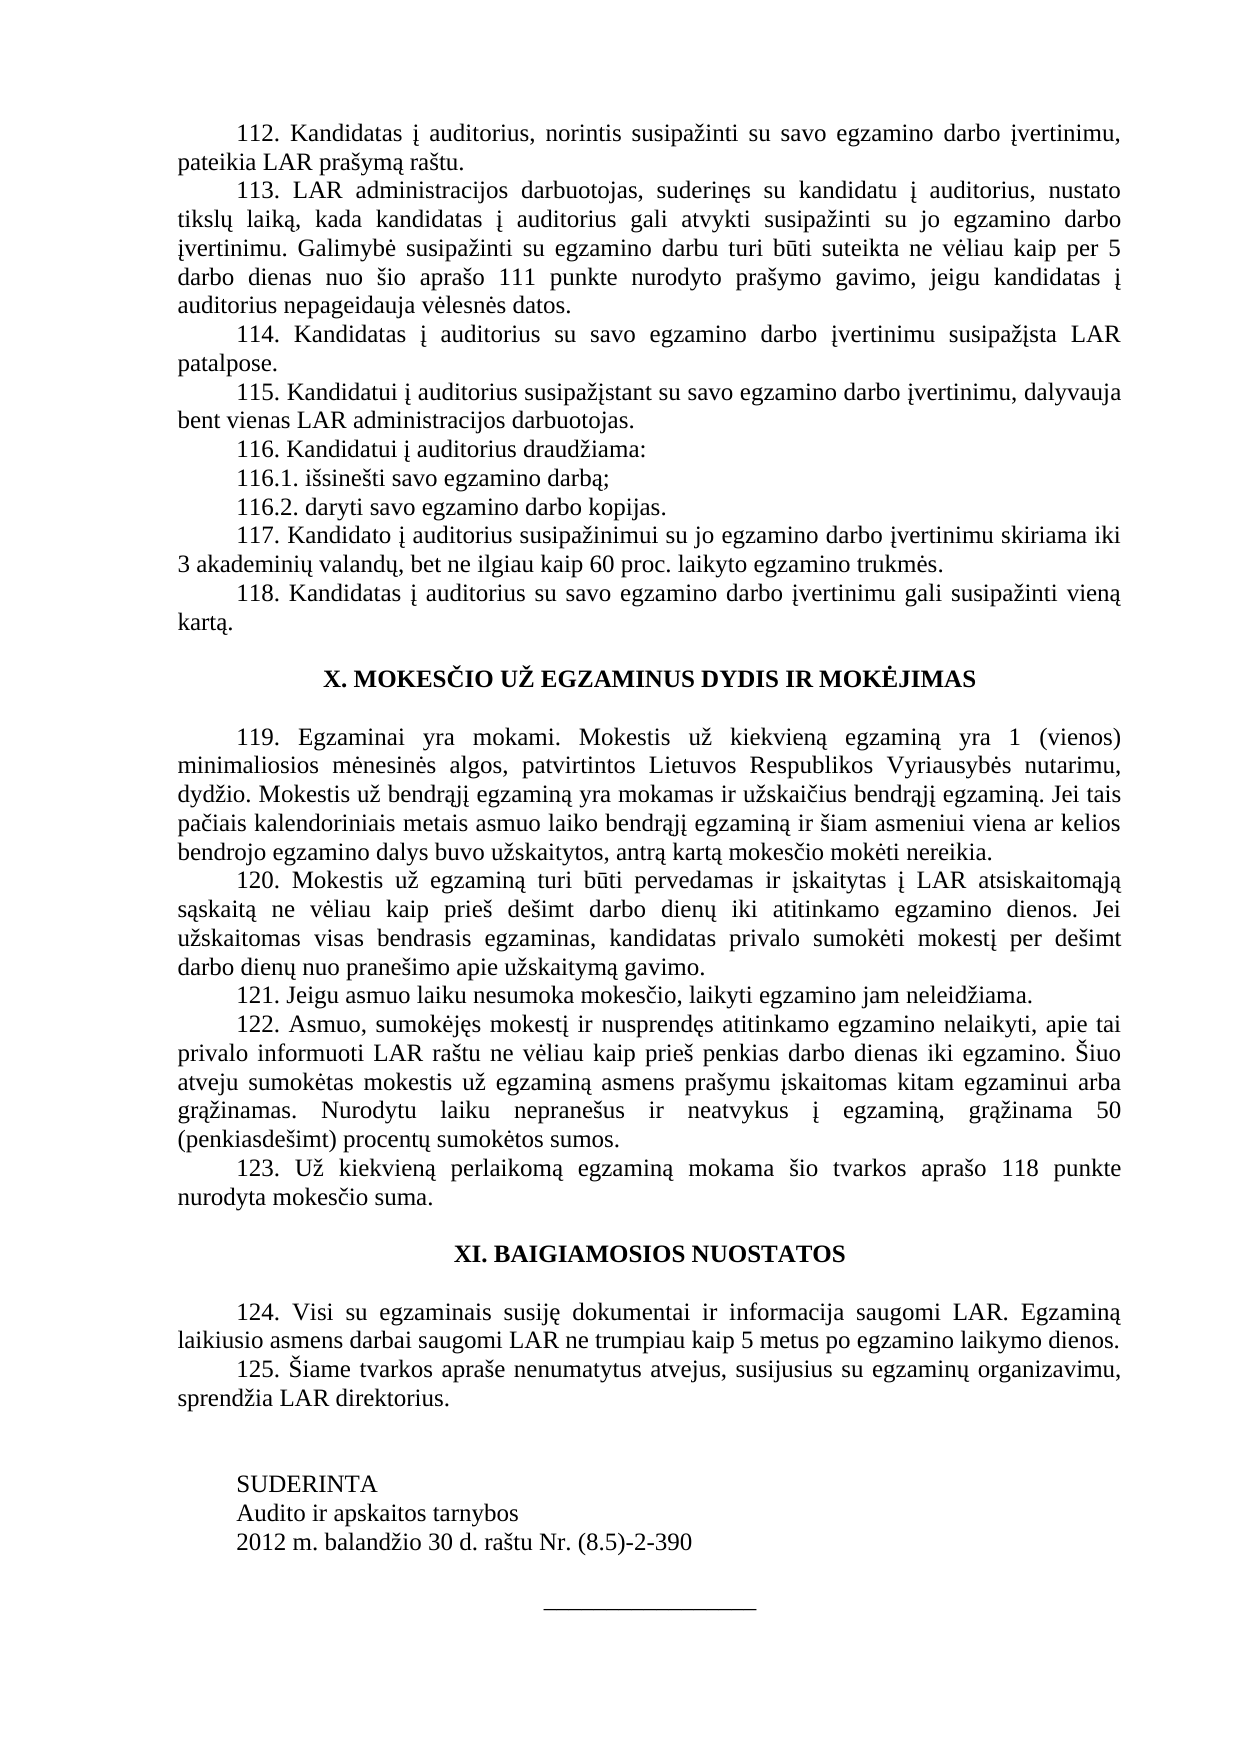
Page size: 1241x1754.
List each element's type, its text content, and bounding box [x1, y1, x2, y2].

text 118. Kandidatas į auditorius su savo egzamino darbo įvertinimu gali susipažinti vieną kartą. [177, 578, 1122, 636]
text 113. LAR administracijos darbuotojas, suderinęs su kandidatu į auditorius, nustato tikslų laiką, kada kandidatas į auditorius gali atvykti susipažinti su jo egzamino darbo įvertinimu. Galimybė susipažinti su egzamino darbu turi būti suteikta ne vėliau kaip per 5 darbo dienas nuo šio aprašo 111 punkte nurodyto prašymo gavimo, jeigu kandidatas į auditorius nepageidauja vėlesnės datos. [177, 176, 1122, 319]
text 116.1. išsinešti savo egzamino darbą; [177, 463, 1122, 492]
text XI. BAIGIAMOSIOS NUOSTATOS [177, 1239, 1122, 1268]
text 2012 m. balandžio 30 d. raštu Nr. (8.5)-2-390 [177, 1527, 1122, 1556]
text 123. Už kiekvieną perlaikomą egzaminą mokama šio tvarkos aprašo 118 punkte nurodyta mokesčio suma. [177, 1153, 1122, 1211]
text X. mokesčio už EGZAMINus dydis ir MOKĖJIMAS [177, 664, 1122, 693]
text SUDERINTA [177, 1469, 1122, 1498]
text 125. Šiame tvarkos apraše nenumatytus atvejus, susijusius su egzaminų organizavimu, sprendžia LAR direktorius. [177, 1354, 1122, 1412]
text 124. Visi su egzaminais susiję dokumentai ir informacija saugomi LAR. Egzaminą laikiusio asmens darbai saugomi LAR ne trumpiau kaip 5 metus po egzamino laikymo dienos. [177, 1297, 1122, 1354]
text 115. Kandidatui į auditorius susipažįstant su savo egzamino darbo įvertinimu, dalyvauja bent vienas LAR administracijos darbuotojas. [177, 377, 1122, 434]
text 116.2. daryti savo egzamino darbo kopijas. [177, 492, 1122, 521]
text 117. Kandidato į auditorius susipažinimui su jo egzamino darbo įvertinimu skiriama iki 3 akademinių valandų, bet ne ilgiau kaip 60 proc. laikyto egzamino trukmės. [177, 521, 1122, 578]
text 120. Mokestis už egzaminą turi būti pervedamas ir įskaitytas į LAR atsiskaitomąją sąskaitą ne vėliau kaip prieš dešimt darbo dienų iki atitinkamo egzamino dienos. Jei užskaitomas visas bendrasis egzaminas, kandidatas privalo sumokėti mokestį per dešimt darbo dienų nuo pranešimo apie užskaitymą gavimo. [177, 866, 1122, 981]
text 116. Kandidatui į auditorius draudžiama: [177, 434, 1122, 463]
text 112. Kandidatas į auditorius, norintis susipažinti su savo egzamino darbo įvertinimu, pateikia LAR prašymą raštu. [177, 118, 1122, 176]
text Audito ir apskaitos tarnybos [177, 1498, 1122, 1527]
text 122. Asmuo, sumokėjęs mokestį ir nusprendęs atitinkamo egzamino nelaikyti, apie tai privalo informuoti LAR raštu ne vėliau kaip prieš penkias darbo dienas iki egzamino. Šiuo atveju sumokėtas mokestis už egzaminą asmens prašymu įskaitomas kitam egzaminui arba grąžinamas. Nurodytu laiku nepranešus ir neatvykus į egzaminą, grąžinama 50 (penkiasdešimt) procentų sumokėtos sumos. [177, 1009, 1122, 1153]
text 114. Kandidatas į auditorius su savo egzamino darbo įvertinimu susipažįsta LAR patalpose. [177, 319, 1122, 377]
text 119. Egzaminai yra mokami. Mokestis už kiekvieną egzaminą yra 1 (vienos) minimaliosios mėnesinės algos, patvirtintos Lietuvos Respublikos Vyriausybės nutarimu, dydžio. Mokestis už bendrąjį egzaminą yra mokamas ir užskaičius bendrąjį egzaminą. Jei tais pačiais kalendoriniais metais asmuo laiko bendrąjį egzaminą ir šiam asmeniui viena ar kelios bendrojo egzamino dalys buvo užskaitytos, antrą kartą mokesčio mokėti nereikia. [177, 722, 1122, 866]
text _________________ [177, 1584, 1122, 1613]
text 121. Jeigu asmuo laiku nesumoka mokesčio, laikyti egzamino jam neleidžiama. [177, 981, 1122, 1009]
